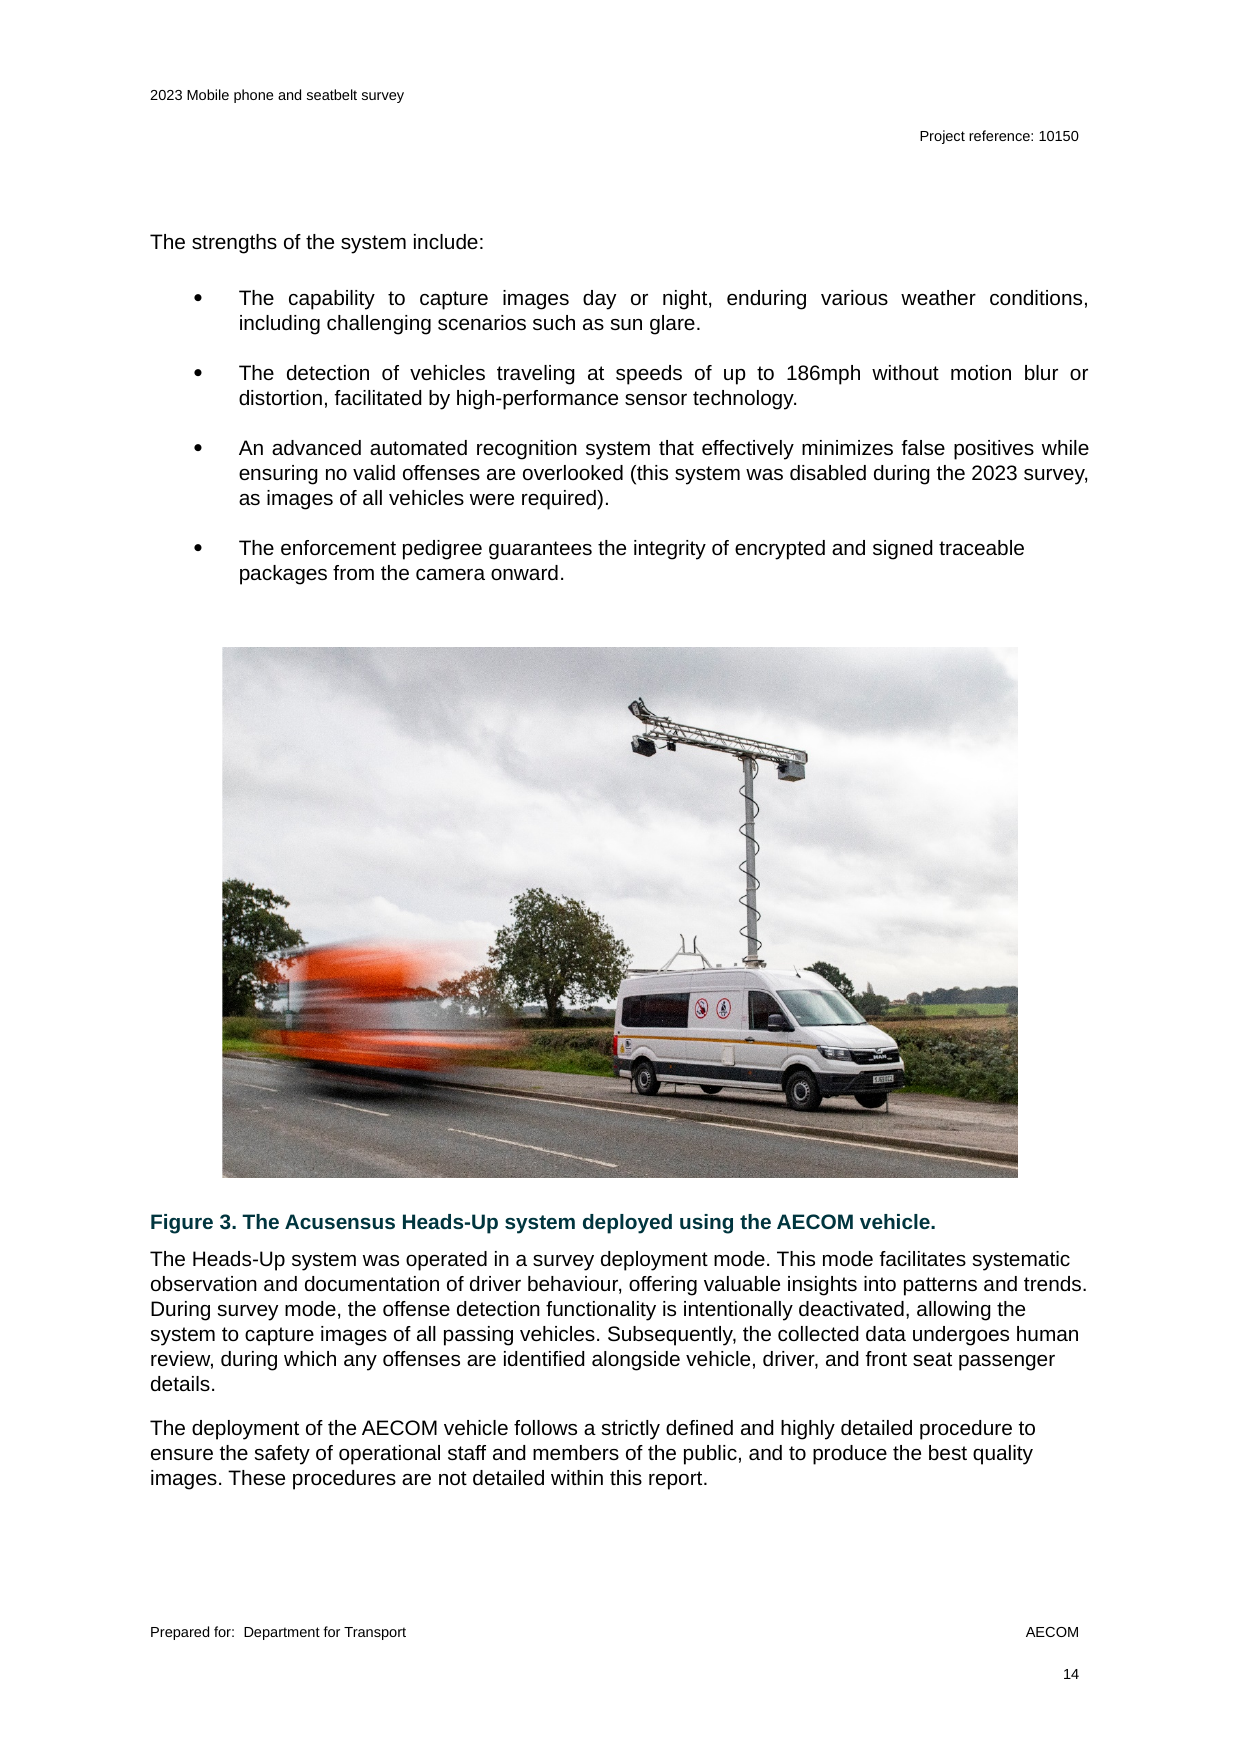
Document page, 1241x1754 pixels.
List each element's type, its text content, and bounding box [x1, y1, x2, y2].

text The Heads-Up system was operated in a survey deployment mode. This mode facilitates systematic observation and documentation of driver behaviour, offering valuable insights into patterns and trends. During survey mode, the offense detection functionality is intentionally deactivated, allowing the system to capture images of all passing vehicles. Subsequently, the collected data undergoes human review, during which any offenses are identified alongside vehicle, driver, and front seat passenger details. [150, 1246, 1090, 1396]
text The deployment of the AECOM vehicle follows a strictly defined and highly detailed procedure to ensure the safety of operational staff and members of the public, and to produce the best quality images. These procedures are not detailed within this report. [150, 1415, 1090, 1490]
list The capability to capture images day or night, enduring various weather conditions, including challenging scenarios such as sun glare. [194, 285, 1090, 335]
text Figure 3. The Acusensus Heads-Up system deployed using the AECOM vehicle. [150, 1209, 1090, 1234]
text The strengths of the system include: [150, 228, 1090, 253]
list The enforcement pedigree guarantees the integrity of encrypted and signed traceable packages from the camera onward. [194, 535, 1090, 585]
list An advanced automated recognition system that effectively minimizes false positives while ensuring no valid offenses are overlooked (this system was disabled during the 2023 survey, as images of all vehicles were required). [194, 435, 1090, 510]
list The detection of vehicles traveling at speeds of up to 186mph without motion blur or distortion, facilitated by high-performance sensor technology. [194, 360, 1090, 410]
